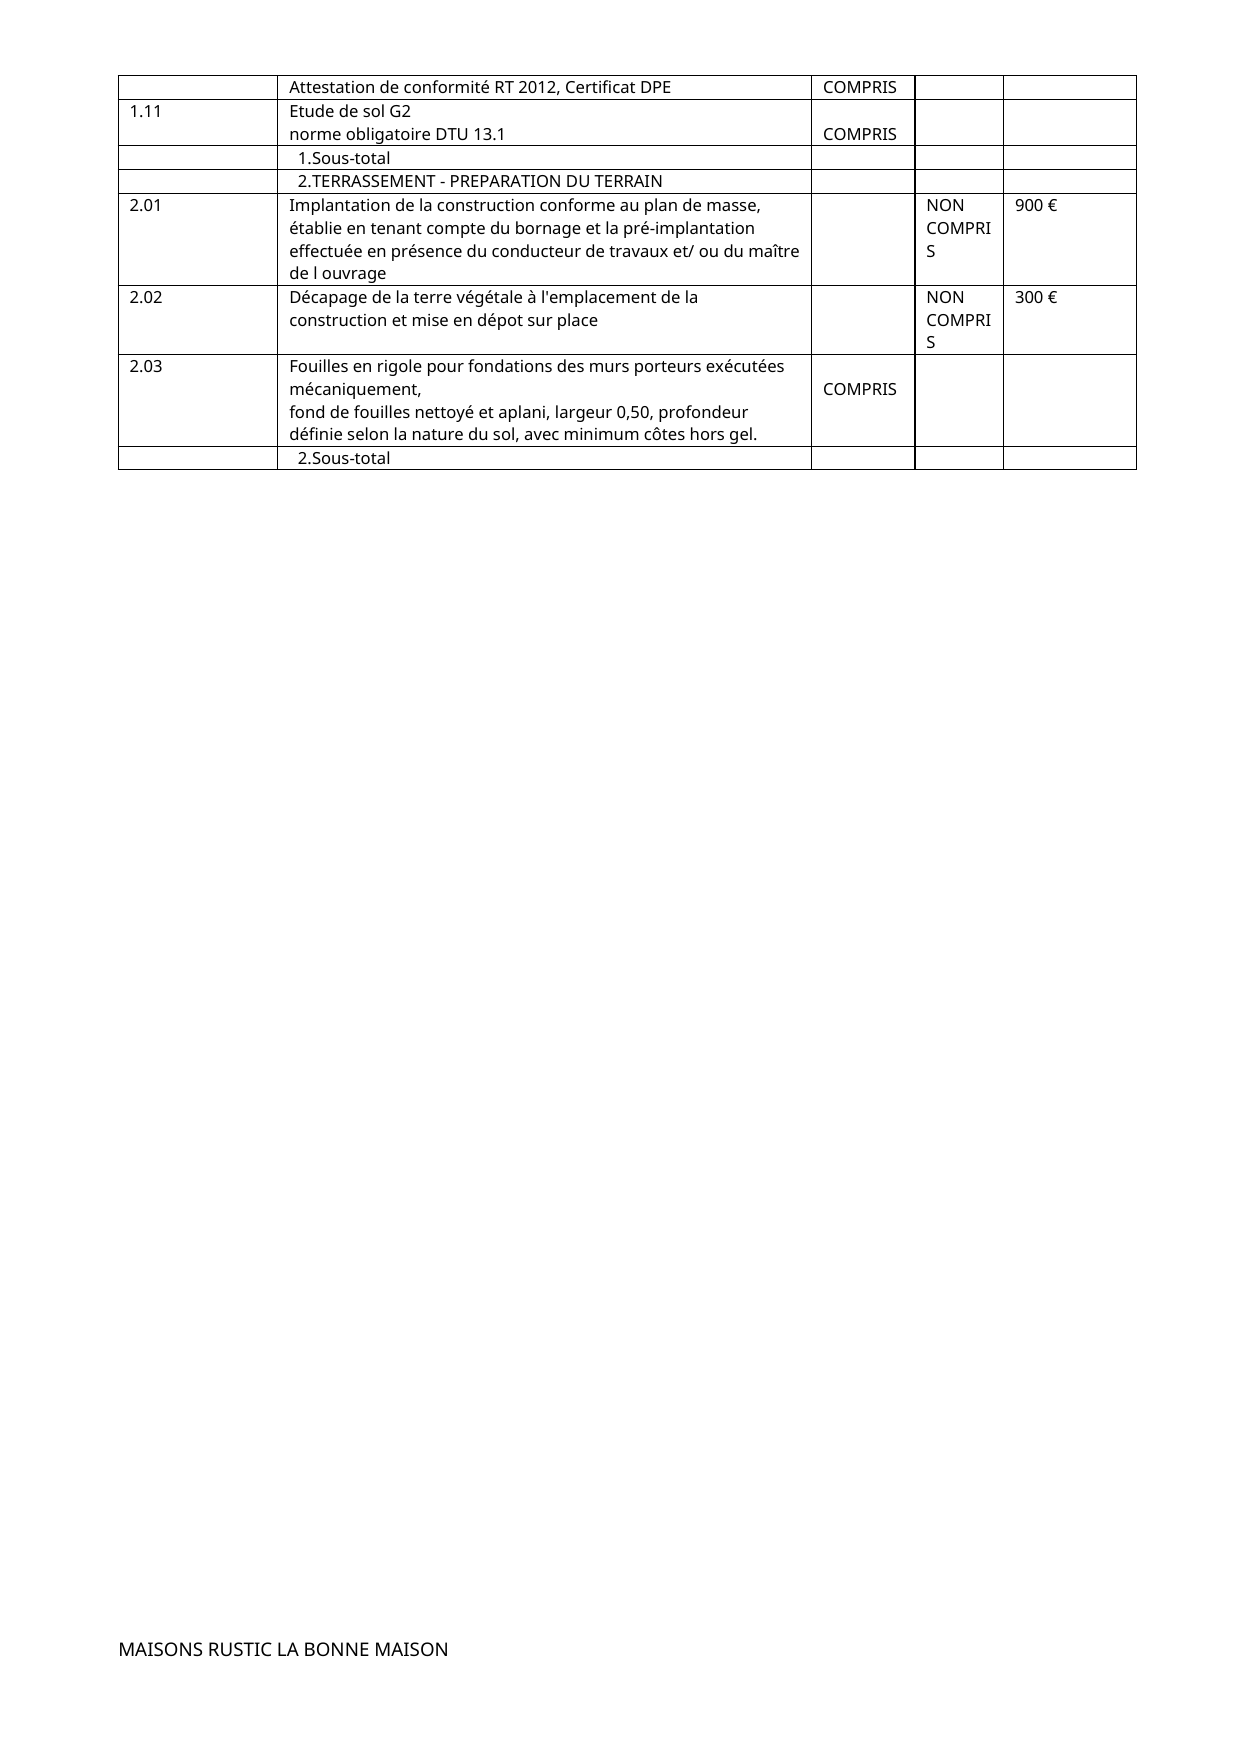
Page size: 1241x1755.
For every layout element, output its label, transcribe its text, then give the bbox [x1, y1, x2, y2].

table_cell [916, 447, 1003, 469]
table_cell [119, 146, 277, 169]
table_cell COMPRIS [812, 100, 914, 145]
table_cell [812, 170, 914, 193]
table_cell Fouilles en rigole pour fondations des murs porteurs exécutées mécaniquement, fond de fouilles nettoyé et aplani, largeur 0,50, profondeur définie selon la nature du sol, avec minimum côtes hors gel. [278, 355, 811, 446]
table_cell 1.11 [119, 100, 277, 145]
table_cell [1004, 447, 1136, 469]
table_cell 2.Sous-total [278, 447, 811, 469]
table_cell [916, 146, 1003, 169]
table_cell 2.02 [119, 286, 277, 354]
table_cell COMPRIS [812, 76, 914, 99]
table_cell Implantation de la construction conforme au plan de masse, établie en tenant compte du bornage et la pré-implantation effectuée en présence du conducteur de travaux et/ ou du maître de l ouvrage [278, 194, 811, 284]
table_cell [916, 76, 1003, 99]
table_cell [916, 355, 1003, 446]
table_cell [812, 146, 914, 169]
table_cell 300 € [1004, 286, 1136, 354]
table_cell COMPRIS [812, 355, 914, 446]
table_cell NON COMPRIS [916, 286, 1003, 354]
table_cell NON COMPRIS [916, 194, 1003, 284]
table_cell Décapage de la terre végétale à l'emplacement de la construction et mise en dépot sur place [278, 286, 811, 354]
table_cell [1004, 146, 1136, 169]
table_cell [119, 447, 277, 469]
table_cell [119, 170, 277, 193]
table_cell 2.03 [119, 355, 277, 446]
table_cell [1004, 100, 1136, 145]
table_cell [1004, 355, 1136, 446]
table_cell 2.01 [119, 194, 277, 284]
table_cell [1004, 170, 1136, 193]
table_cell [812, 447, 914, 469]
table_cell 1.Sous-total [278, 146, 811, 169]
table_cell 2.TERRASSEMENT - PREPARATION DU TERRAIN [278, 170, 811, 193]
table_cell [812, 286, 914, 354]
table_cell Etude de sol G2 norme obligatoire DTU 13.1 [278, 100, 811, 145]
table_cell [916, 170, 1003, 193]
table_cell 900 € [1004, 194, 1136, 284]
table_cell [119, 76, 277, 99]
table_cell Attestation de conformité RT 2012, Certificat DPE [278, 76, 811, 99]
table_cell [916, 100, 1003, 145]
table_cell [812, 194, 914, 284]
table_cell [1004, 76, 1136, 99]
